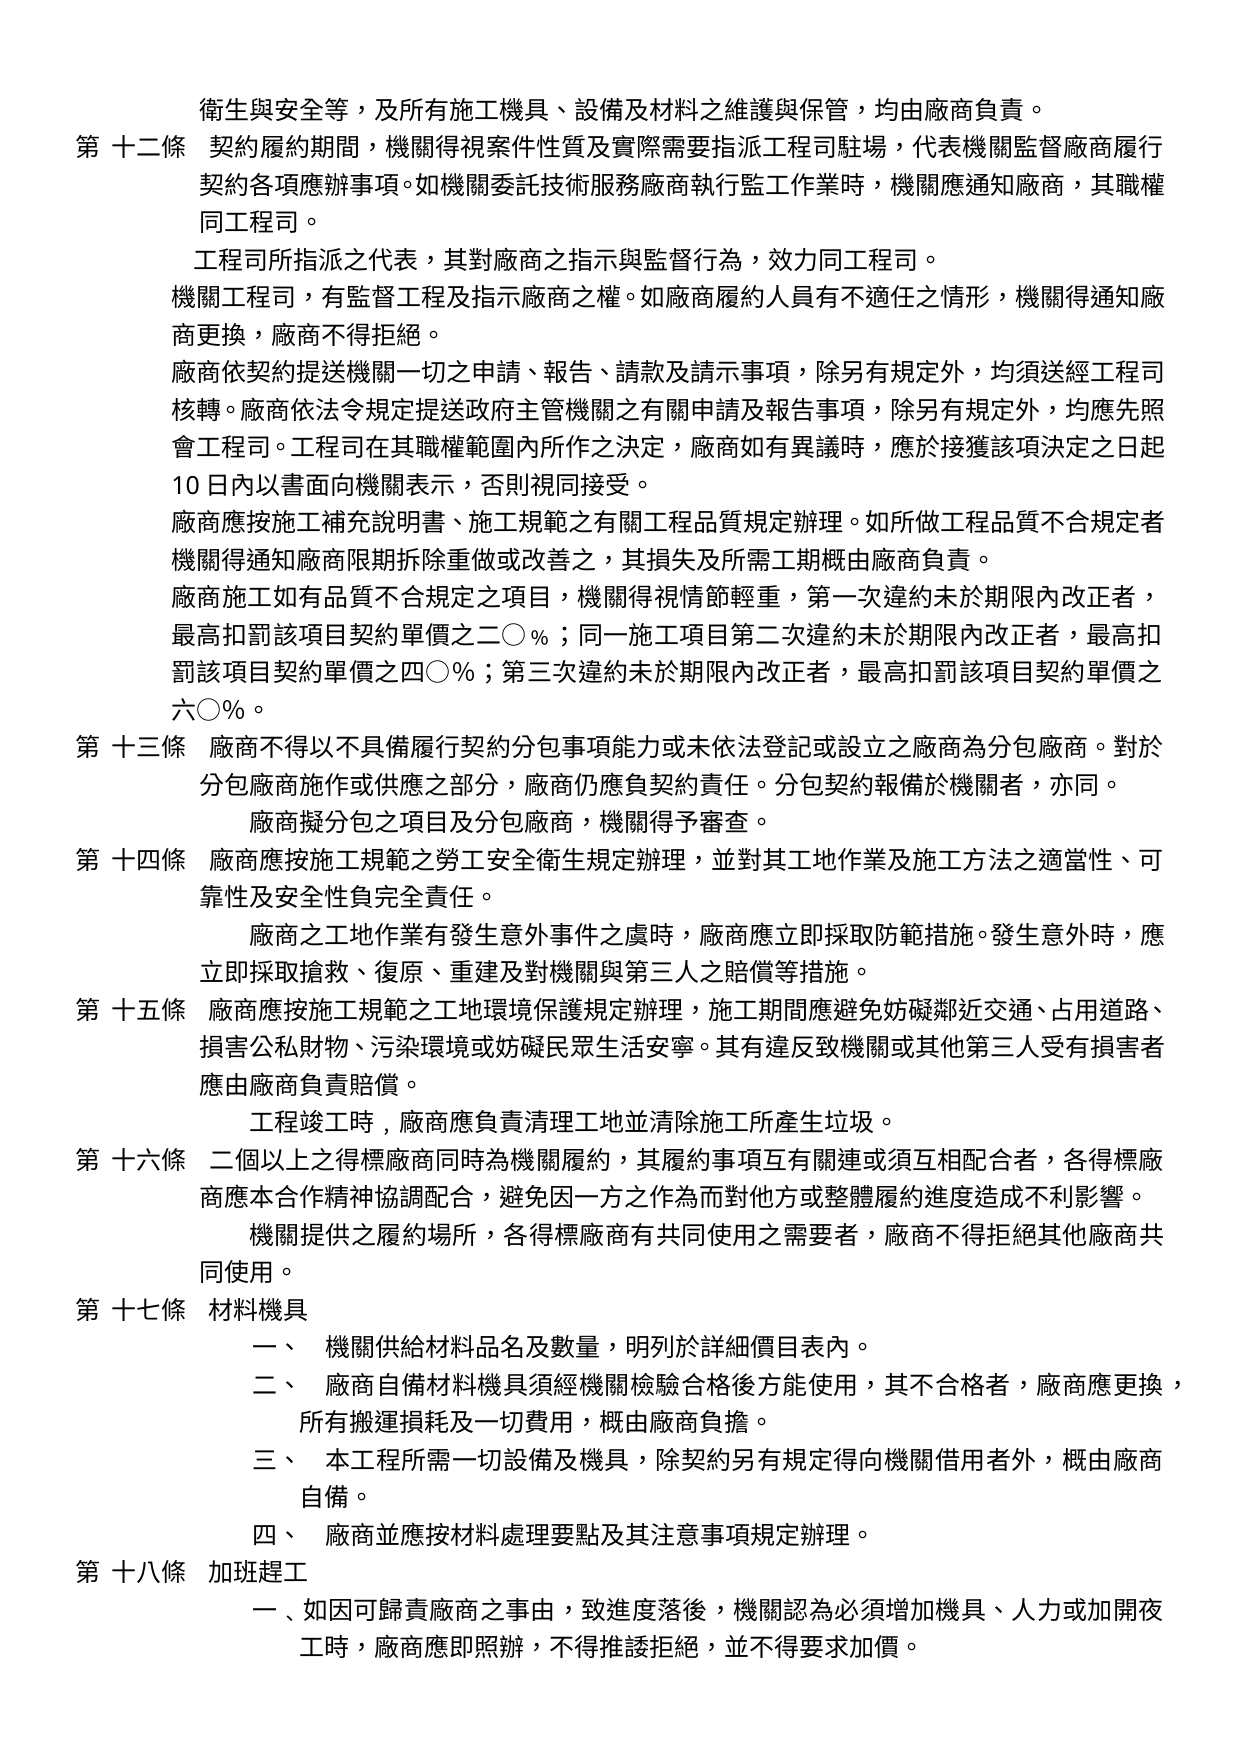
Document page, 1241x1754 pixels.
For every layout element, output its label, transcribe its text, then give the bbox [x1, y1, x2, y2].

text 工程竣工時﹐廠商應負責清理工地並清除施工所產生垃圾。 [199, 1102, 1165, 1139]
text 第 十三條 廠商不得以不具備履行契約分包事項能力或未依法登記或設立之廠商為分包廠商。對於分包廠商施作或供應之部分，廠商仍應負契約責任。分包契約報備於機關者，亦同。 [75, 727, 1165, 802]
text 第 十一條 廠商應按預定施工進度，僱用足夠且具備適當技能的員工，並將所需施工機具及材料等運至工地，如期完成契約約定之各項工作。施工期間，所有廠商員工之管理、給養、福利、衛生與安全等，及所有施工機具、設備及材料之維護與保管，均由廠商負責。 [75, 89, 1165, 127]
list 機關供給材料品名及數量，明列於詳細價目表內。 [252, 1327, 1165, 1364]
text 第 十二條 契約履約期間，機關得視案件性質及實際需要指派工程司駐場，代表機關監督廠商履行契約各項應辦事項。如機關委託技術服務廠商執行監工作業時，機關應通知廠商，其職權同工程司。 [75, 127, 1165, 239]
text 一﹑如因可歸責廠商之事由，致進度落後，機關認為必須增加機具、人力或加開夜工時，廠商應即照辦，不得推諉拒絕，並不得要求加價。 [252, 1589, 1165, 1664]
text 廠商擬分包之項目及分包廠商，機關得予審查。 [199, 802, 1165, 839]
text 廠商施工如有品質不合規定之項目，機關得視情節輕重，第一次違約未於期限內改正者，最高扣罰該項目契約單價之二○﹪；同一施工項目第二次違約未於期限內改正者，最高扣罰該項目契約單價之四○％；第三次違約未於期限內改正者，最高扣罰該項目契約單價之六○％。 [171, 577, 1165, 727]
text 廠商之工地作業有發生意外事件之虞時，廠商應立即採取防範措施。發生意外時，應立即採取搶救、復原、重建及對機關與第三人之賠償等措施。 [199, 914, 1165, 989]
text 機關工程司，有監督工程及指示廠商之權。如廠商履約人員有不適任之情形，機關得通知廠商更換，廠商不得拒絕。 [171, 277, 1165, 352]
text 第 十四條 廠商應按施工規範之勞工安全衛生規定辦理，並對其工地作業及施工方法之適當性、可靠性及安全性負完全責任。 [75, 839, 1165, 914]
text 第 十七條 材料機具 [75, 1289, 1165, 1327]
list 廠商自備材料機具須經機關檢驗合格後方能使用，其不合格者，廠商應更換，所有搬運損耗及一切費用，概由廠商負擔。 [252, 1364, 1165, 1439]
text 機關提供之履約場所，各得標廠商有共同使用之需要者，廠商不得拒絕其他廠商共同使用。 [199, 1214, 1165, 1289]
list 本工程所需一切設備及機具，除契約另有規定得向機關借用者外，概由廠商自備。 [252, 1439, 1165, 1514]
text 第 十八條 加班趕工 [75, 1552, 1165, 1589]
text 第 十五條 廠商應按施工規範之工地環境保護規定辦理，施工期間應避免妨礙鄰近交通、占用道路、損害公私財物、污染環境或妨礙民眾生活安寧。其有違反致機關或其他第三人受有損害者，應由廠商負責賠償。 [75, 989, 1165, 1102]
text 工程司所指派之代表，其對廠商之指示與監督行為，效力同工程司。 [193, 239, 1165, 277]
text 廠商應按施工補充說明書、施工規範之有關工程品質規定辦理。如所做工程品質不合規定者，機關得通知廠商限期拆除重做或改善之，其損失及所需工期概由廠商負責。 [171, 502, 1165, 577]
text 第 十六條 二個以上之得標廠商同時為機關履約，其履約事項互有關連或須互相配合者，各得標廠商應本合作精神協調配合，避免因一方之作為而對他方或整體履約進度造成不利影響。 [75, 1139, 1165, 1214]
text 廠商依契約提送機關一切之申請、報告、請款及請示事項，除另有規定外，均須送經工程司核轉。廠商依法令規定提送政府主管機關之有關申請及報告事項，除另有規定外，均應先照會工程司。工程司在其職權範圍內所作之決定，廠商如有異議時，應於接獲該項決定之日起10日內以書面向機關表示，否則視同接受。 [171, 352, 1165, 502]
list 廠商並應按材料處理要點及其注意事項規定辦理。 [252, 1514, 1165, 1552]
